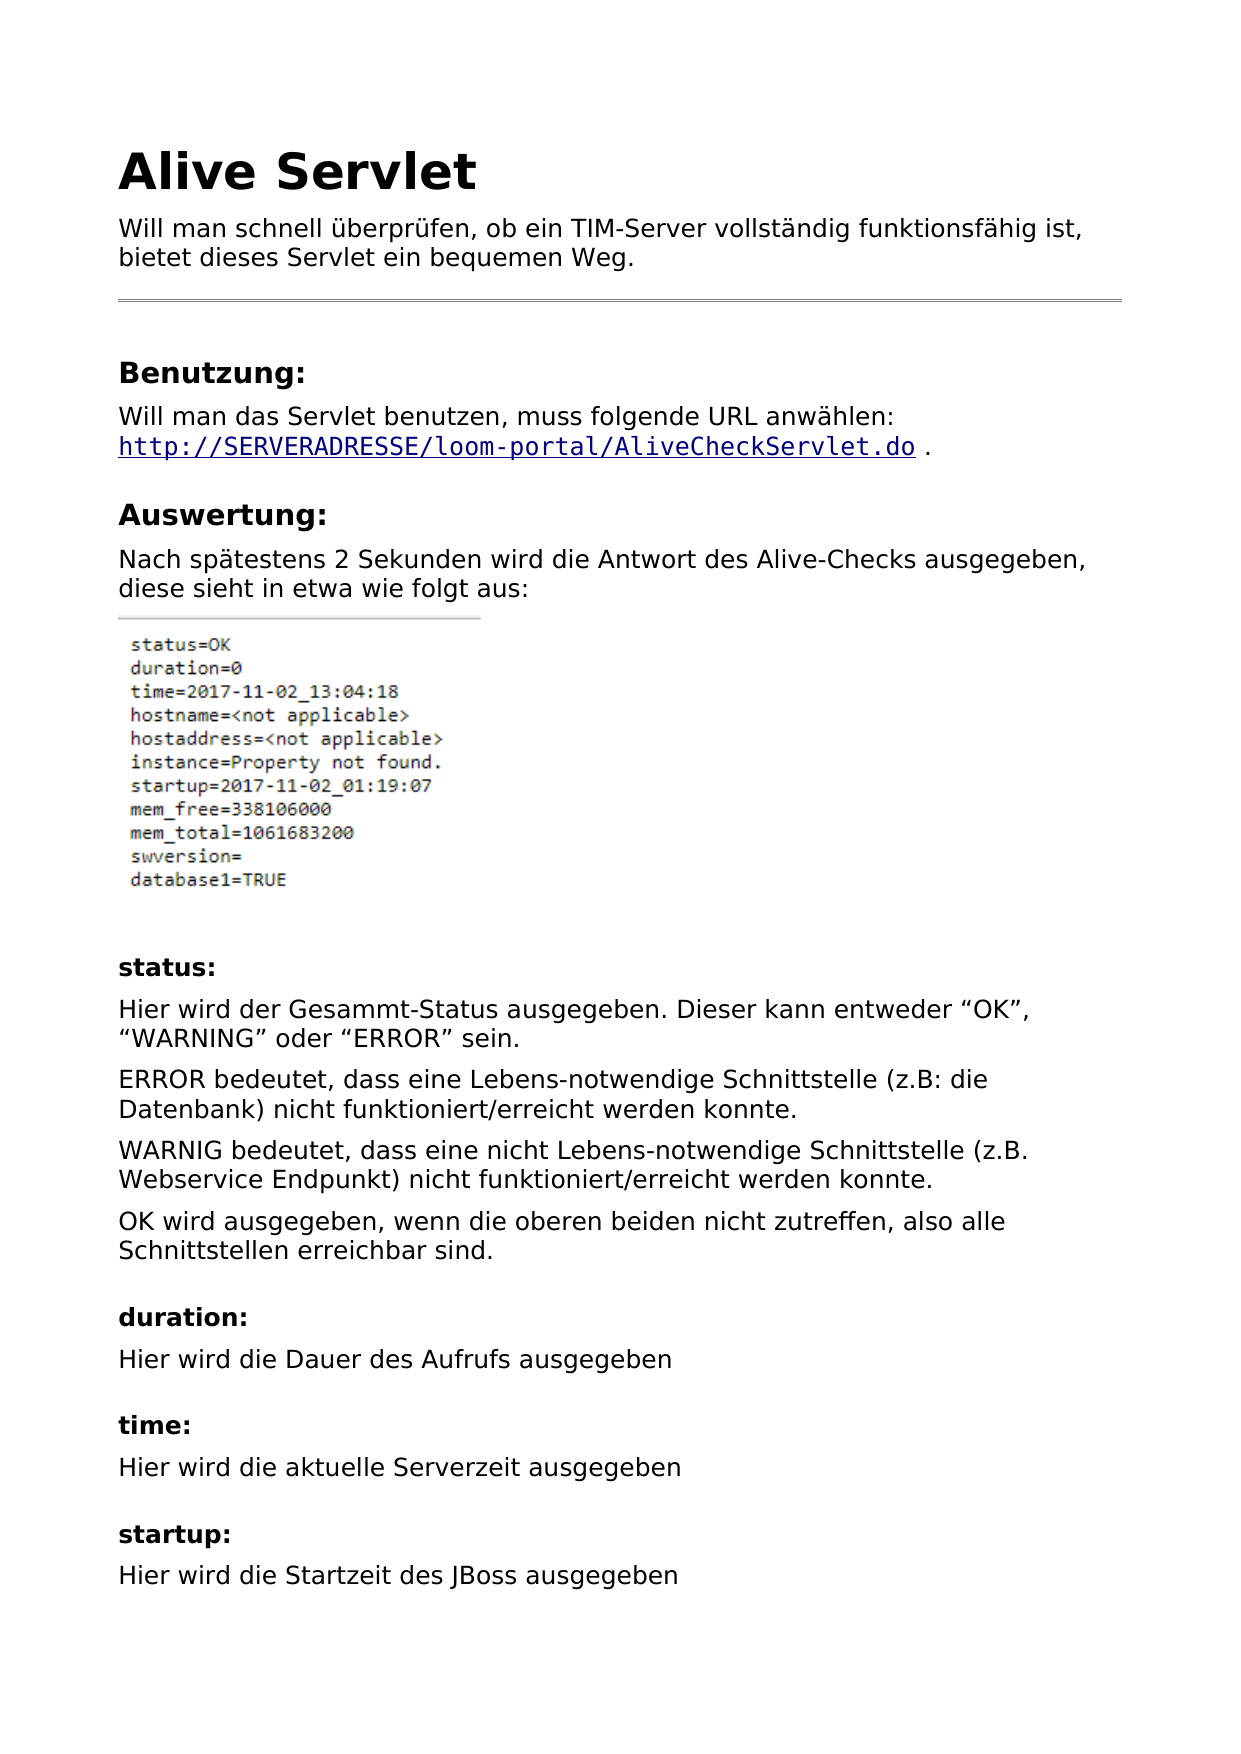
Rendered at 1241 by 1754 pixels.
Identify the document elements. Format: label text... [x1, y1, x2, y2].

text WARNIG bedeutet, dass eine nicht Lebens-notwendige Schnittstelle (z.B. Webservice Endpunkt) nicht funktioniert/erreicht werden konnte. [118, 1136, 1122, 1195]
subtitle status: [118, 953, 1122, 982]
subtitle Alive Servlet [118, 143, 1122, 201]
subtitle startup: [118, 1520, 1122, 1549]
text Will man schnell überprüfen, ob ein TIM-Server vollständig funktionsfähig ist, bietet dieses Servlet ein bequemen Weg. [118, 214, 1122, 272]
subtitle Benutzung: [118, 356, 1122, 390]
subtitle time: [118, 1411, 1122, 1441]
subtitle duration: [118, 1303, 1122, 1332]
text Nach spätestens 2 Sekunden wird die Antwort des Alive-Checks ausgegeben, diese sieht in etwa wie folgt aus: [118, 545, 1122, 603]
text Hier wird der Gesammt-Status ausgegeben. Dieser kann entweder “OK”, “WARNING” oder “ERROR” sein. [118, 995, 1122, 1053]
text OK wird ausgegeben, wenn die oberen beiden nicht zutreffen, also alle Schnittstellen erreichbar sind. [118, 1207, 1122, 1266]
text Hier wird die Startzeit des JBoss ausgegeben [118, 1561, 1122, 1591]
subtitle Auswertung: [118, 498, 1122, 532]
text Hier wird die aktuelle Serverzeit ausgegeben [118, 1453, 1122, 1482]
picture [118, 615, 481, 916]
text Hier wird die Dauer des Aufrufs ausgegeben [118, 1345, 1122, 1374]
text ERROR bedeutet, dass eine Lebens-notwendige Schnittstelle (z.B: die Datenbank) nicht funktioniert/erreicht werden konnte. [118, 1066, 1122, 1124]
text Will man das Servlet benutzen, muss folgende URL anwählen: http://SERVERADRESSE/loom-portal/AliveCheckServlet.do . [118, 402, 1122, 461]
